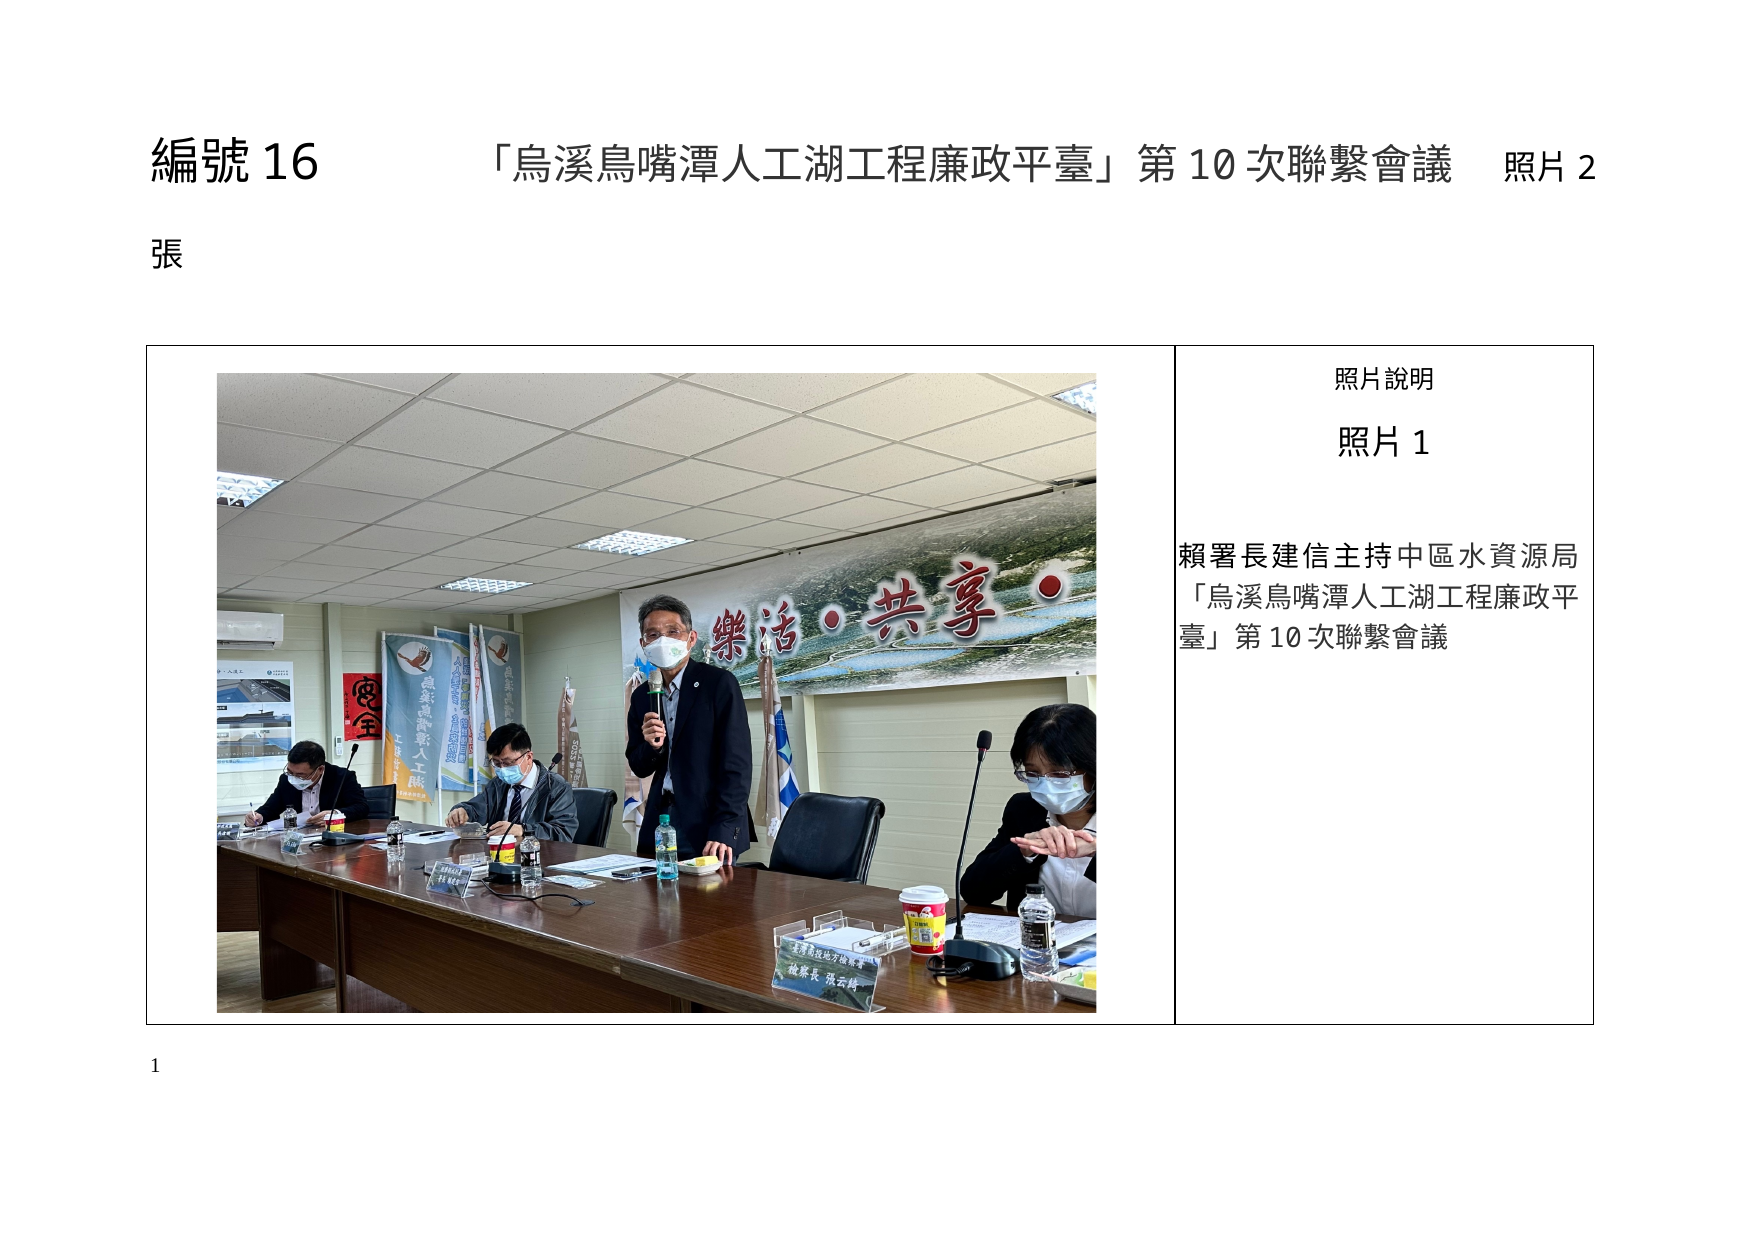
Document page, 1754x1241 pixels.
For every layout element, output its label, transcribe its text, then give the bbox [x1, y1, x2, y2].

table_header 照片說明 照片1 賴署長建信主持中區水資源局「烏溪鳥嘴潭人工湖工程廉政平臺」第10次聯繫會議 [1176, 346, 1593, 1024]
picture [216, 373, 1097, 1013]
table_header [147, 346, 1174, 1024]
text 編號16 「烏溪鳥嘴潭人工湖工程廉政平臺」第10次聯繫會議 照片2張 [150, 95, 1604, 283]
